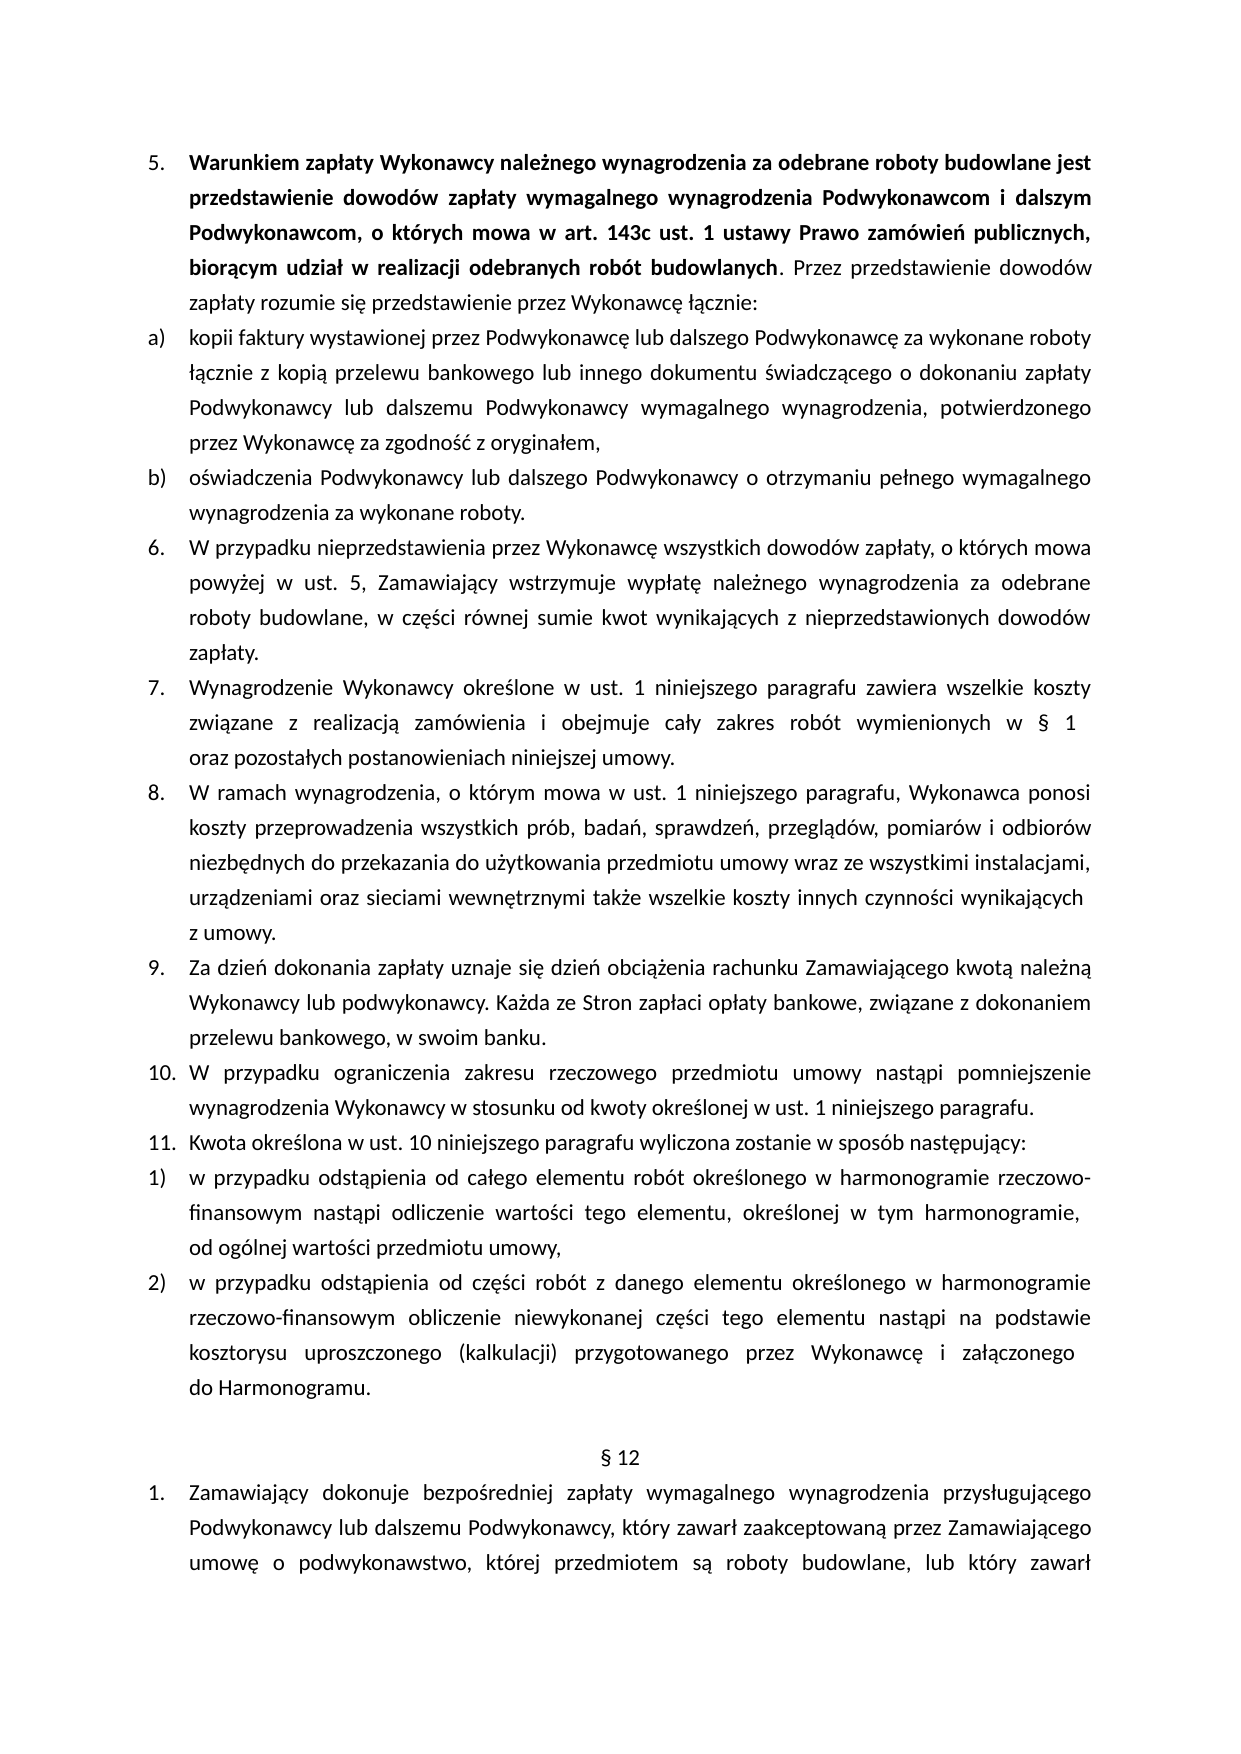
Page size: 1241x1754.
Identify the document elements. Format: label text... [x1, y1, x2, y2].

text 8. W ramach wynagrodzenia, o którym mowa w ust. 1 niniejszego paragrafu, Wykonawca ponosi koszty przeprowadzenia wszystkich prób, badań, sprawdzeń, przeglądów, pomiarów i odbiorów niezbędnych do przekazania do użytkowania przedmiotu umowy wraz ze wszystkimi instalacjami, urządzeniami oraz sieciami wewnętrznymi także wszelkie koszty innych czynności wynikających z umowy. [148, 778, 1093, 946]
text § 12 [148, 1443, 1093, 1471]
text 9. Za dzień dokonania zapłaty uznaje się dzień obciążenia rachunku Zamawiającego kwotą należną Wykonawcy lub podwykonawcy. Każda ze Stron zapłaci opłaty bankowe, związane z dokonaniem przelewu bankowego, w swoim banku. [148, 953, 1093, 1051]
text a) kopii faktury wystawionej przez Podwykonawcę lub dalszego Podwykonawcę za wykonane roboty łącznie z kopią przelewu bankowego lub innego dokumentu świadczącego o dokonaniu zapłaty Podwykonawcy lub dalszemu Podwykonawcy wymagalnego wynagrodzenia, potwierdzonego przez Wykonawcę za zgodność z oryginałem, [148, 323, 1093, 456]
text b) oświadczenia Podwykonawcy lub dalszego Podwykonawcy o otrzymaniu pełnego wymagalnego wynagrodzenia za wykonane roboty. [148, 463, 1093, 526]
text 11. Kwota określona w ust. 10 niniejszego paragrafu wyliczona zostanie w sposób następujący: [148, 1128, 1093, 1156]
text 5. Warunkiem zapłaty Wykonawcy należnego wynagrodzenia za odebrane roboty budowlane jest przedstawienie dowodów zapłaty wymagalnego wynagrodzenia Podwykonawcom i dalszym Podwykonawcom, o których mowa w art. 143c ust. 1 ustawy Prawo zamówień publicznych, biorącym udział w realizacji odebranych robót budowlanych. Przez przedstawienie dowodów zapłaty rozumie się przedstawienie przez Wykonawcę łącznie: [148, 148, 1093, 316]
text 2) w przypadku odstąpienia od części robót z danego elementu określonego w harmonogramie rzeczowo-finansowym obliczenie niewykonanej części tego elementu nastąpi na podstawie kosztorysu uproszczonego (kalkulacji) przygotowanego przez Wykonawcę i załączonego do Harmonogramu. [148, 1268, 1093, 1401]
text 1) w przypadku odstąpienia od całego elementu robót określonego w harmonogramie rzeczowo- finansowym nastąpi odliczenie wartości tego elementu, określonej w tym harmonogramie, od ogólnej wartości przedmiotu umowy, [148, 1163, 1093, 1261]
text 7. Wynagrodzenie Wykonawcy określone w ust. 1 niniejszego paragrafu zawiera wszelkie koszty związane z realizacją zamówienia i obejmuje cały zakres robót wymienionych w § 1 oraz pozostałych postanowieniach niniejszej umowy. [148, 673, 1093, 771]
text 10. W przypadku ograniczenia zakresu rzeczowego przedmiotu umowy nastąpi pomniejszenie wynagrodzenia Wykonawcy w stosunku od kwoty określonej w ust. 1 niniejszego paragrafu. [148, 1058, 1093, 1121]
text 6. W przypadku nieprzedstawienia przez Wykonawcę wszystkich dowodów zapłaty, o których mowa powyżej w ust. 5, Zamawiający wstrzymuje wypłatę należnego wynagrodzenia za odebrane roboty budowlane, w części równej sumie kwot wynikających z nieprzedstawionych dowodów zapłaty. [148, 533, 1093, 666]
text 1. Zamawiający dokonuje bezpośredniej zapłaty wymagalnego wynagrodzenia przysługującego Podwykonawcy lub dalszemu Podwykonawcy, który zawarł zaakceptowaną przez Zamawiającego umowę o podwykonawstwo, której przedmiotem są roboty budowlane, lub który zawarł [148, 1478, 1093, 1576]
